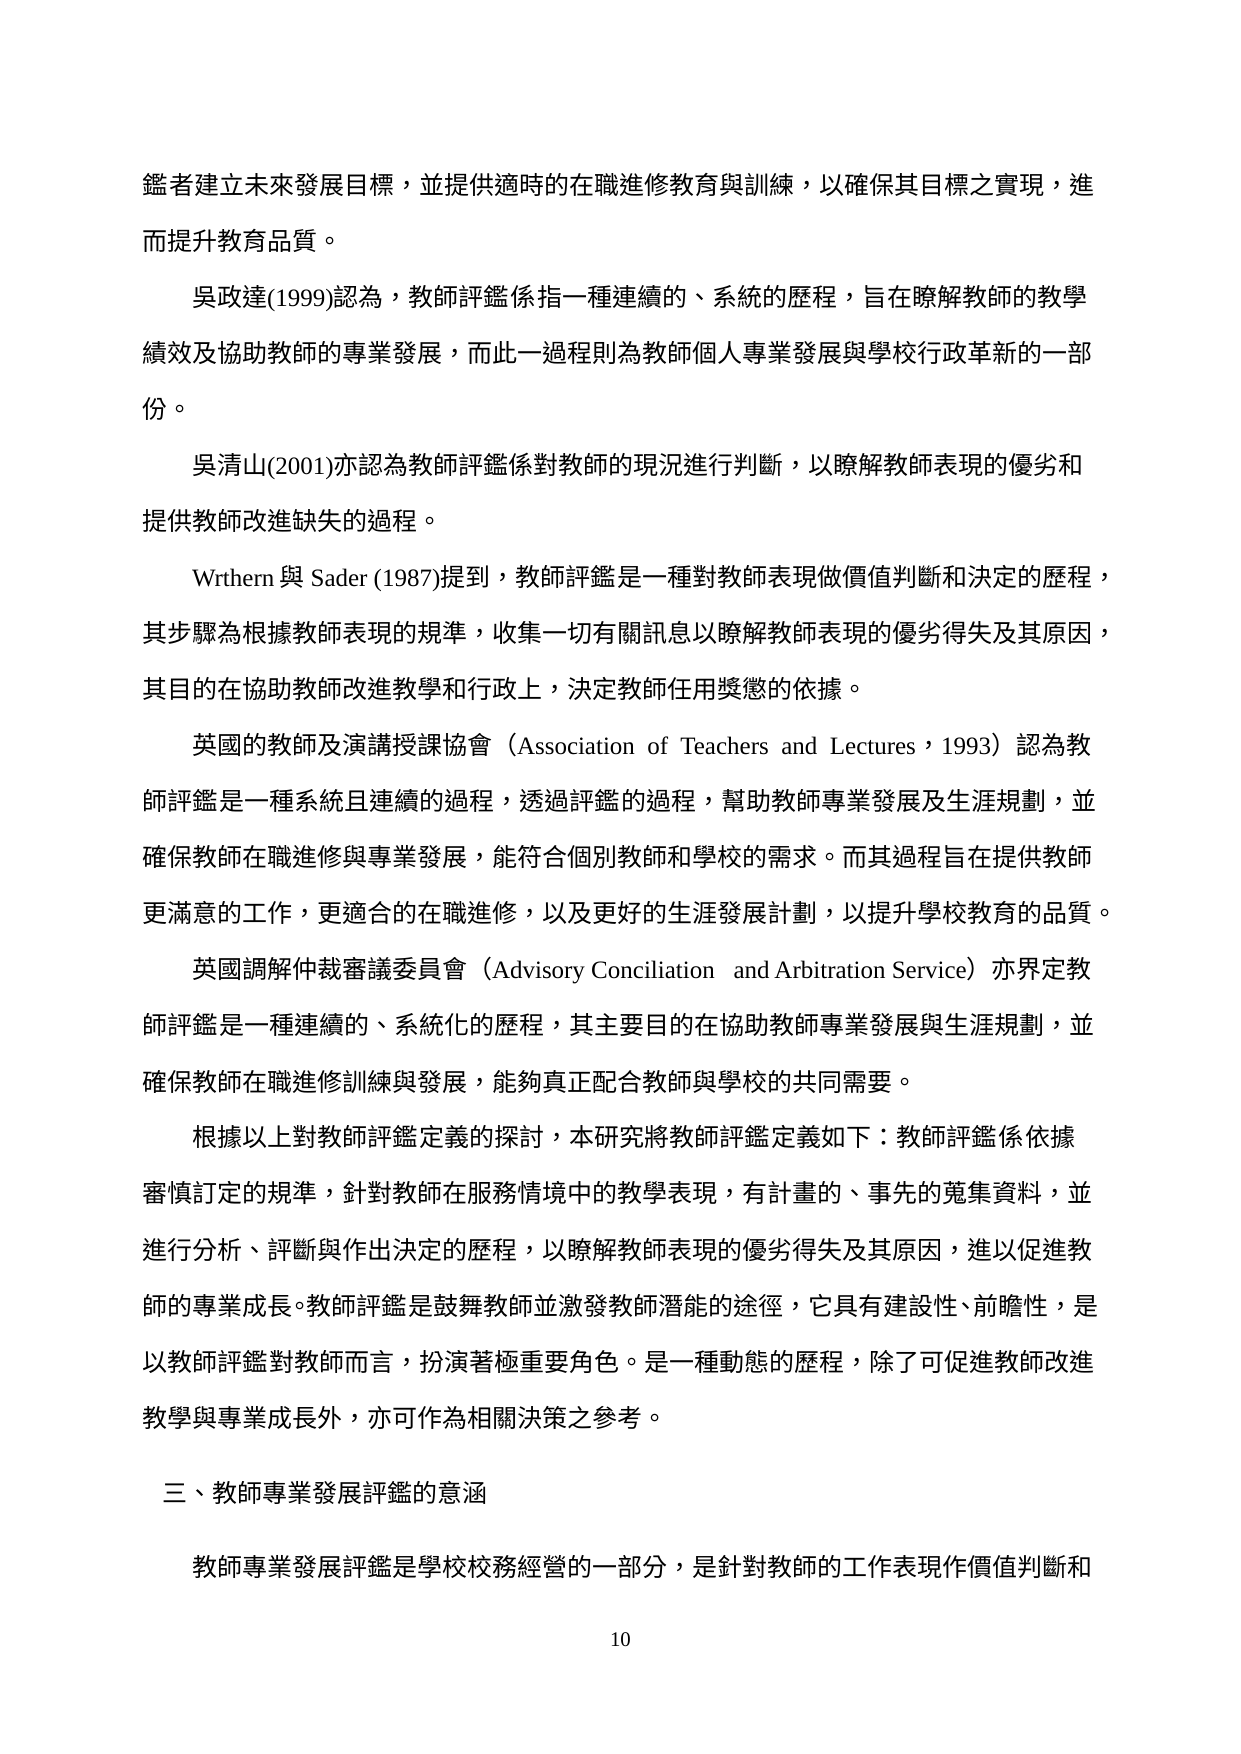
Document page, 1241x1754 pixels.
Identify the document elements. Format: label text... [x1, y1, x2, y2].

text 英國的教師及演講授課協會（Association of Teachers and Lectures，1993）認為教師評鑑是一種系統且連續的過程，透過評鑑的過程，幫助教師專業發展及生涯規劃，並確保教師在職進修與專業發展，能符合個別教師和學校的需求。而其過程旨在提供教師更滿意的工作，更適合的在職進修，以及更好的生涯發展計劃，以提升學校教育的品質。 [142, 724, 1098, 931]
text 根據以上對教師評鑑定義的探討，本研究將教師評鑑定義如下：教師評鑑係依據審慎訂定的規準，針對教師在服務情境中的教學表現，有計畫的、事先的蒐集資料，並進行分析、評斷與作出決定的歷程，以瞭解教師表現的優劣得失及其原因，進以促進教師的專業成長。教師評鑑是鼓舞教師並激發教師潛能的途徑，它具有建設性、前瞻性，是以教師評鑑對教師而言，扮演著極重要角色。是一種動態的歷程，除了可促進教師改進教學與專業成長外，亦可作為相關決策之參考。 [142, 1117, 1098, 1436]
text 教師專業發展評鑑是學校校務經營的一部分，是針對教師的工作表現作價值判斷和 [142, 1547, 1098, 1584]
text 三、教師專業發展評鑑的意涵 [142, 1473, 1098, 1510]
text 吳清山(2001)亦認為教師評鑑係對教師的現況進行判斷，以瞭解教師表現的優劣和提供教師改進缺失的過程。 [142, 444, 1098, 538]
text Wrthern與 Sader (1987)提到，教師評鑑是一種對教師表現做價值判斷和決定的歷程，其步驟為根據教師表現的規準，收集一切有關訊息以瞭解教師表現的優劣得失及其原因，其目的在協助教師改進教學和行政上，決定教師任用獎懲的依據。 [142, 556, 1098, 706]
text 英國調解仲裁審議委員會（Advisory Conciliation and Arbitration Service）亦界定教師評鑑是一種連續的、系統化的歷程，其主要目的在協助教師專業發展與生涯規劃，並確保教師在職進修訓練與發展，能夠真正配合教師與學校的共同需要。 [142, 949, 1098, 1099]
text 吳政達(1999)認為，教師評鑑係指一種連續的、系統的歷程，旨在瞭解教師的教學績效及協助教師的專業發展，而此一過程則為教師個人專業發展與學校行政革新的一部份。 [142, 276, 1098, 426]
text 鑑者建立未來發展目標，並提供適時的在職進修教育與訓練，以確保其目標之實現，進而提升教育品質。 [142, 164, 1098, 258]
